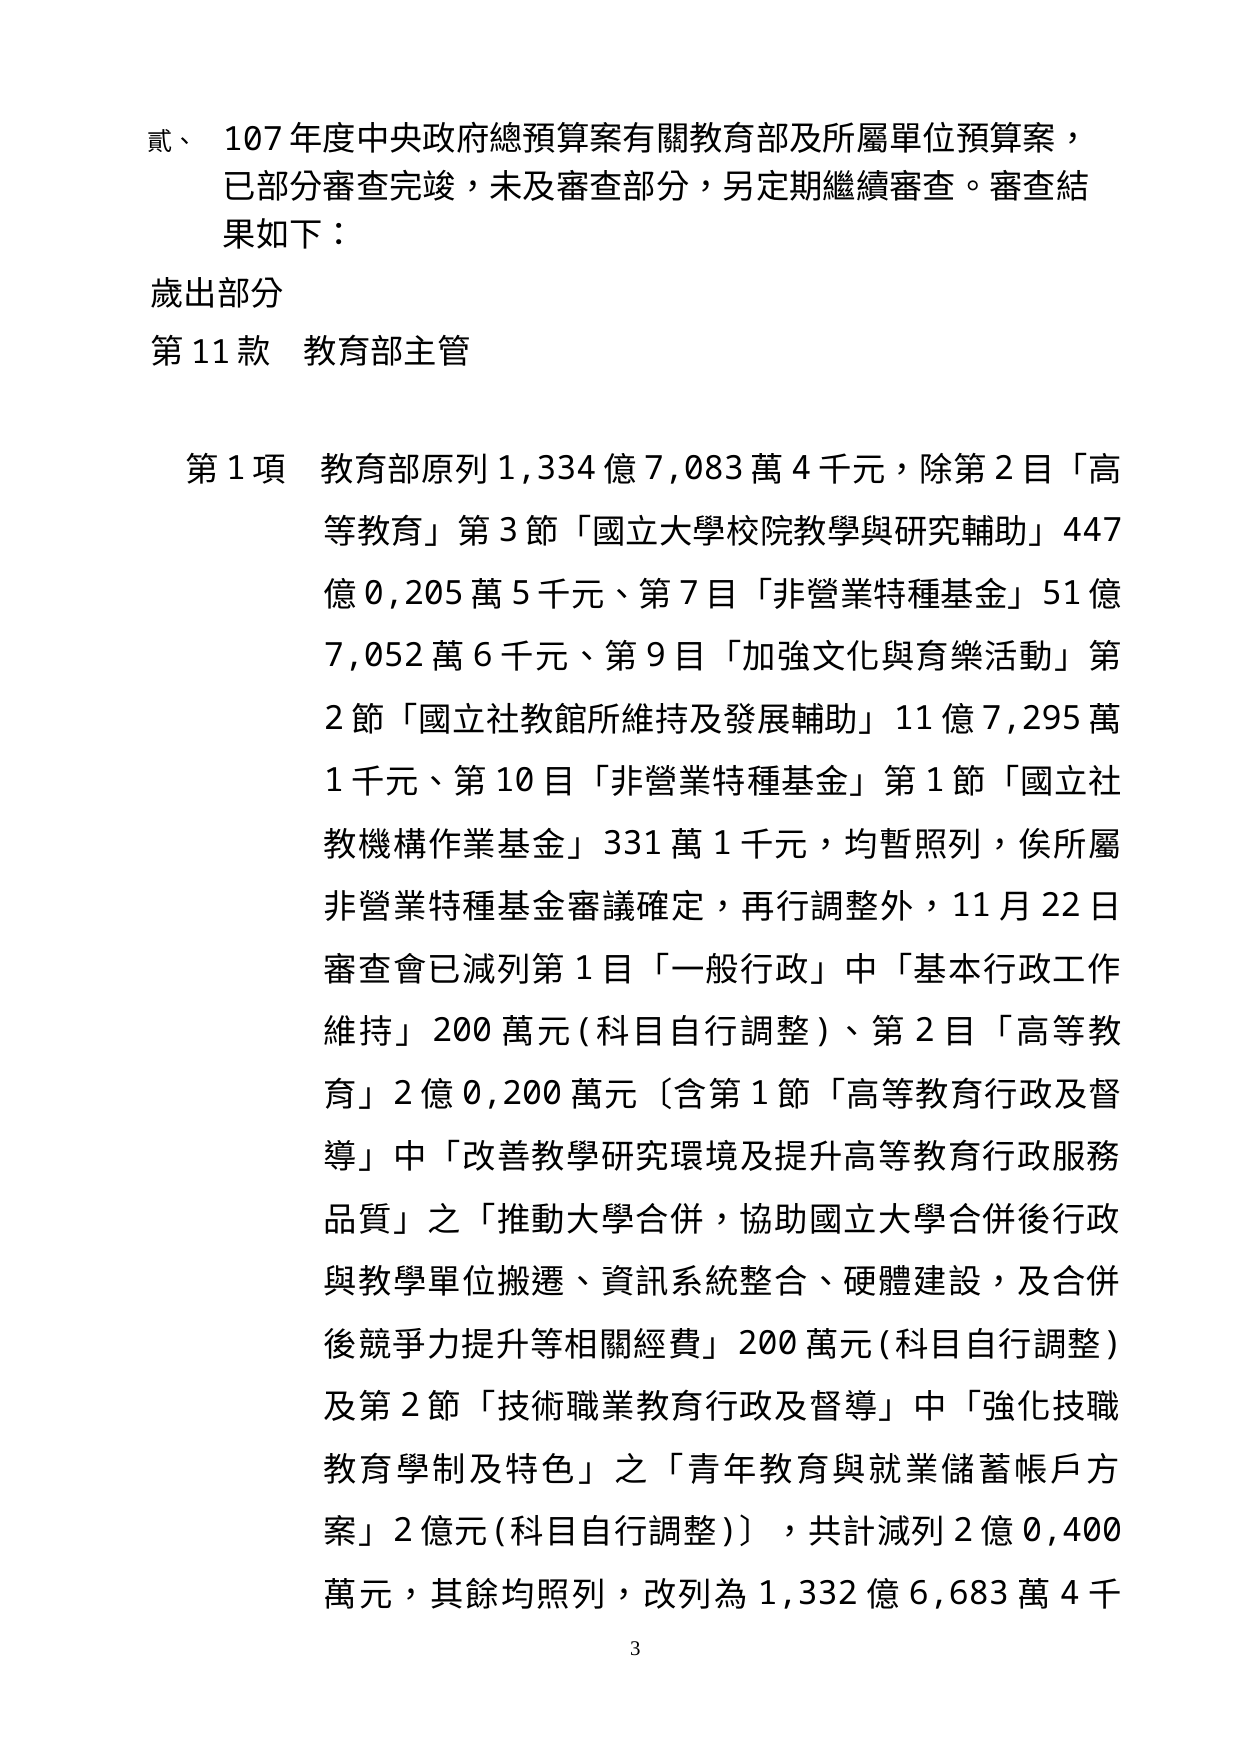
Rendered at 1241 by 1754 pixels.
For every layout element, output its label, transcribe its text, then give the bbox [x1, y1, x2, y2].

text 第11款 教育部主管 [150, 327, 1122, 373]
list 107年度中央政府總預算案有關教育部及所屬單位預算案，已部分審查完竣，未及審查部分，另定期繼續審查。審查結果如下： [148, 112, 1122, 256]
text 歲出部分 [150, 268, 1122, 314]
text 第1項 教育部原列1,334億7,083萬4千元，除第2目「高等教育」第3節「國立大學校院教學與研究輔助」447億0,205萬5千元、第7目「非營業特種基金」51億7,052萬6千元、第9目「加強文化與育樂活動」第2節「國立社教館所維持及發展輔助」11億7,295萬1千元、第10目「非營業特種基金」第1節「國立社教機構作業基金」331萬1千元，均暫照列，俟所屬非營業特種基金審議確定，再行調整外，11月22日審查會已減列第1目「一般行政」中「基本行政工作維持」200萬元(科目自行調整)、第2目「高等教育」2億0,200萬元〔含第1節「高等教育行政及督導」中「改善教學研究環境及提升高等教育行政服務品質」之「推動大學合併，協助國立大學合併後行政與教學單位搬遷、資訊系統整合、硬體建設，及合併後競爭力提升等相關經費」200萬元(科目自行調整)及第2節「技術職業教育行政及督導」中「強化技職教育學制及特色」之「青年教育與就業儲蓄帳戶方案」2億元(科目自行調整)〕，共計減列2億0,400萬元，其餘均照列，改列為1,332億6,683萬4千 [185, 425, 1122, 1612]
